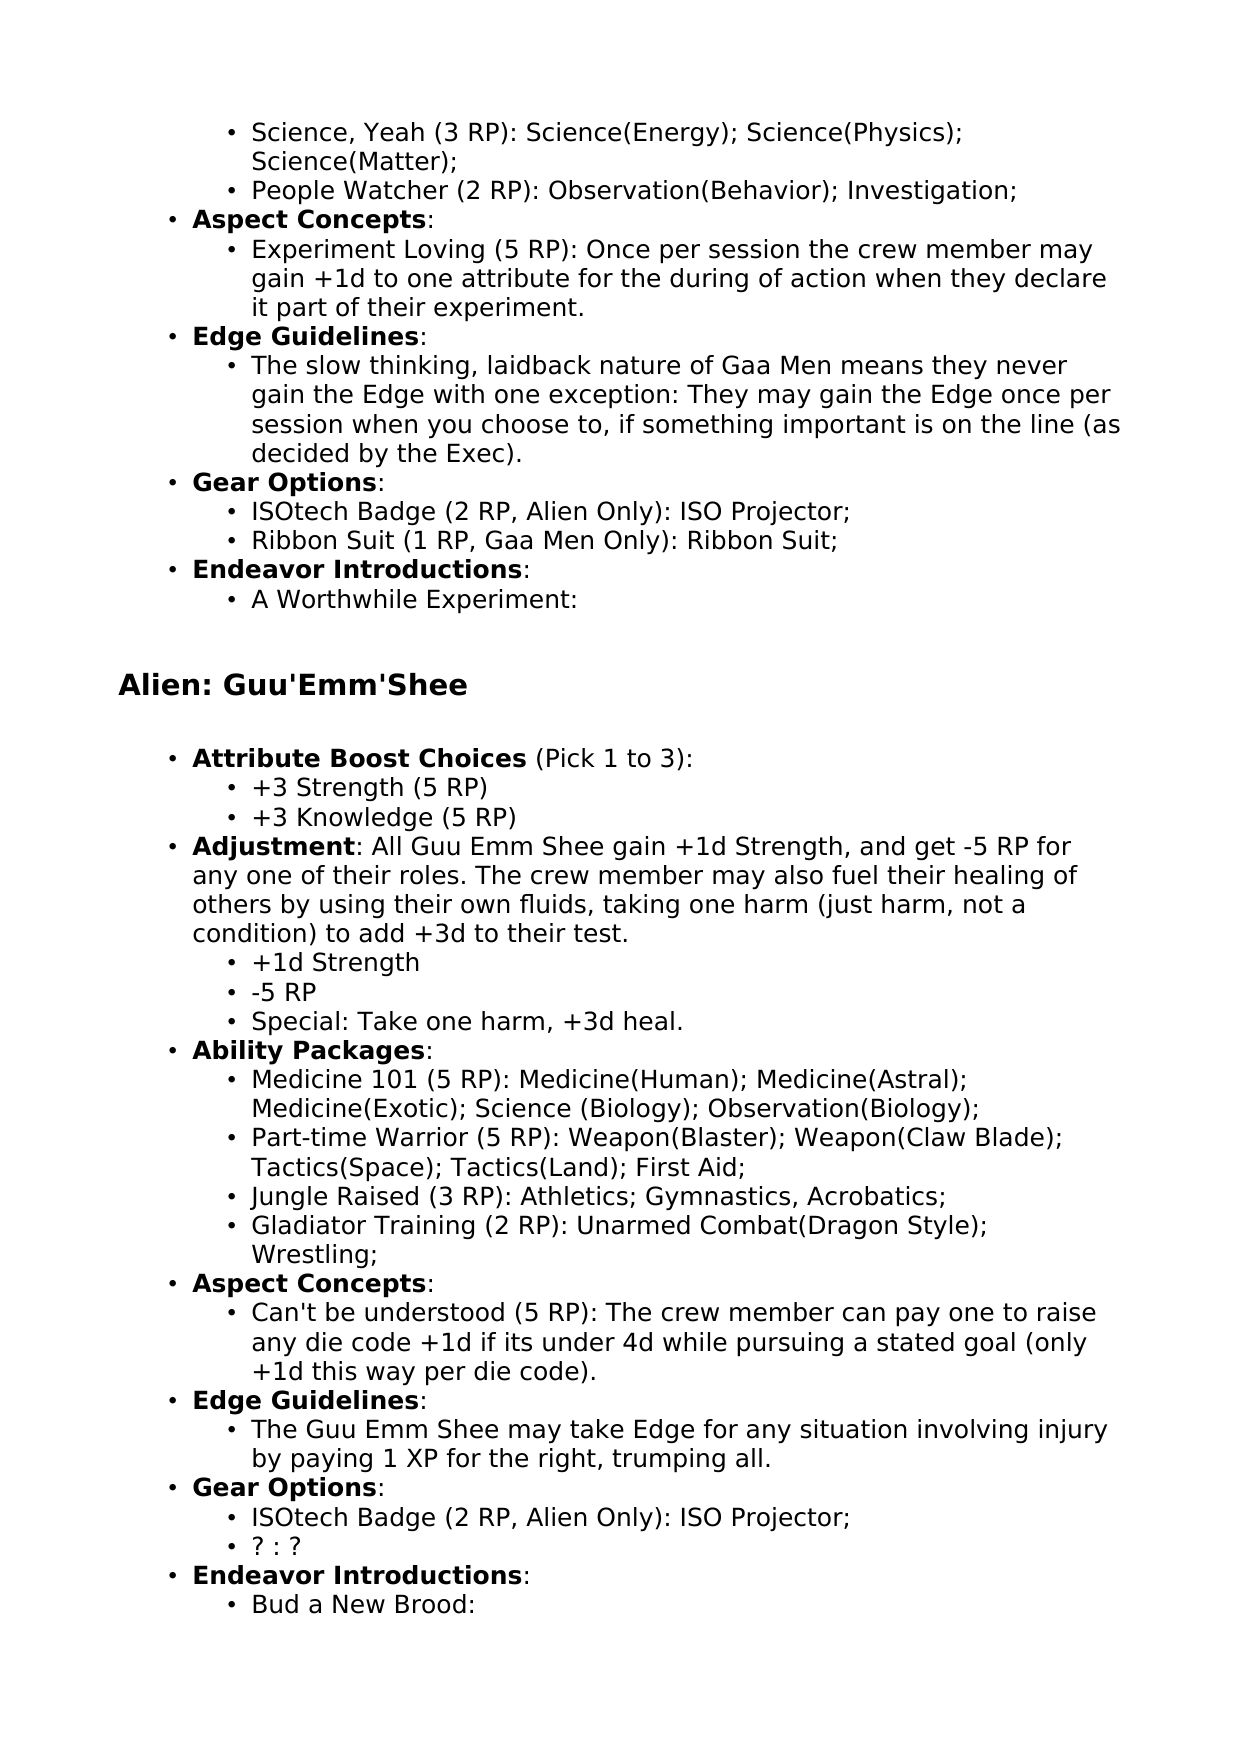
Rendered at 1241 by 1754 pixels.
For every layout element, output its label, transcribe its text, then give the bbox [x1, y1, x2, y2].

list Bud a New Brood: [236, 1590, 1122, 1619]
list Medicine 101 (5 RP): Medicine(Human); Medicine(Astral); Medicine(Exotic); Science (Biology); Observation(Biology); [236, 1065, 1122, 1123]
list Aspect Concepts: [177, 206, 1122, 235]
list Endeavor Introductions: [177, 556, 1122, 585]
list ISOtech Badge (2 RP, Alien Only): ISO Projector; [236, 1503, 1122, 1532]
list Experiment Loving (5 RP): Once per session the crew member may gain +1d to one attribute for the during of action when they declare it part of their experiment. [236, 235, 1122, 322]
list Special: Take one harm, +3d heal. [236, 1007, 1122, 1036]
list The slow thinking, laidback nature of Gaa Men means they never gain the Edge with one exception: They may gain the Edge once per session when you choose to, if something important is on the line (as decided by the Exec). [236, 351, 1122, 468]
list Part-time Warrior (5 RP): Weapon(Blaster); Weapon(Claw Blade); Tactics(Space); Tactics(Land); First Aid; [236, 1123, 1122, 1182]
list Edge Guidelines: [177, 322, 1122, 351]
list Can't be understood (5 RP): The crew member can pay one to raise any die code +1d if its under 4d while pursuing a stated goal (only +1d this way per die code). [236, 1298, 1122, 1386]
list +1d Strength [236, 948, 1122, 978]
subtitle Alien: Guu'Emm'Shee [118, 668, 1122, 702]
list ? : ? [236, 1532, 1122, 1561]
list Gear Options: [177, 1473, 1122, 1503]
list Science, Yeah (3 RP): Science(Energy); Science(Physics); Science(Matter); [236, 118, 1122, 176]
list +3 Strength (5 RP) [236, 773, 1122, 803]
list Gladiator Training (2 RP): Unarmed Combat(Dragon Style); Wrestling; [236, 1211, 1122, 1269]
list +3 Knowledge (5 RP) [236, 803, 1122, 832]
list -5 RP [236, 978, 1122, 1007]
list ISOtech Badge (2 RP, Alien Only): ISO Projector; [236, 497, 1122, 526]
list Ribbon Suit (1 RP, Gaa Men Only): Ribbon Suit; [236, 526, 1122, 556]
list Attribute Boost Choices (Pick 1 to 3): [177, 744, 1122, 773]
list People Watcher (2 RP): Observation(Behavior); Investigation; [236, 176, 1122, 206]
list Edge Guidelines: [177, 1386, 1122, 1415]
list Ability Packages: [177, 1036, 1122, 1065]
list Aspect Concepts: [177, 1269, 1122, 1298]
list Gear Options: [177, 468, 1122, 497]
list A Worthwhile Experiment: [236, 585, 1122, 614]
list Adjustment: All Guu Emm Shee gain +1d Strength, and get -5 RP for any one of their roles. The crew member may also fuel their healing of others by using their own fluids, taking one harm (just harm, not a condition) to add +3d to their test. [177, 832, 1122, 948]
list Jungle Raised (3 RP): Athletics; Gymnastics, Acrobatics; [236, 1182, 1122, 1211]
list Endeavor Introductions: [177, 1561, 1122, 1590]
list The Guu Emm Shee may take Edge for any situation involving injury by paying 1 XP for the right, trumping all. [236, 1415, 1122, 1473]
